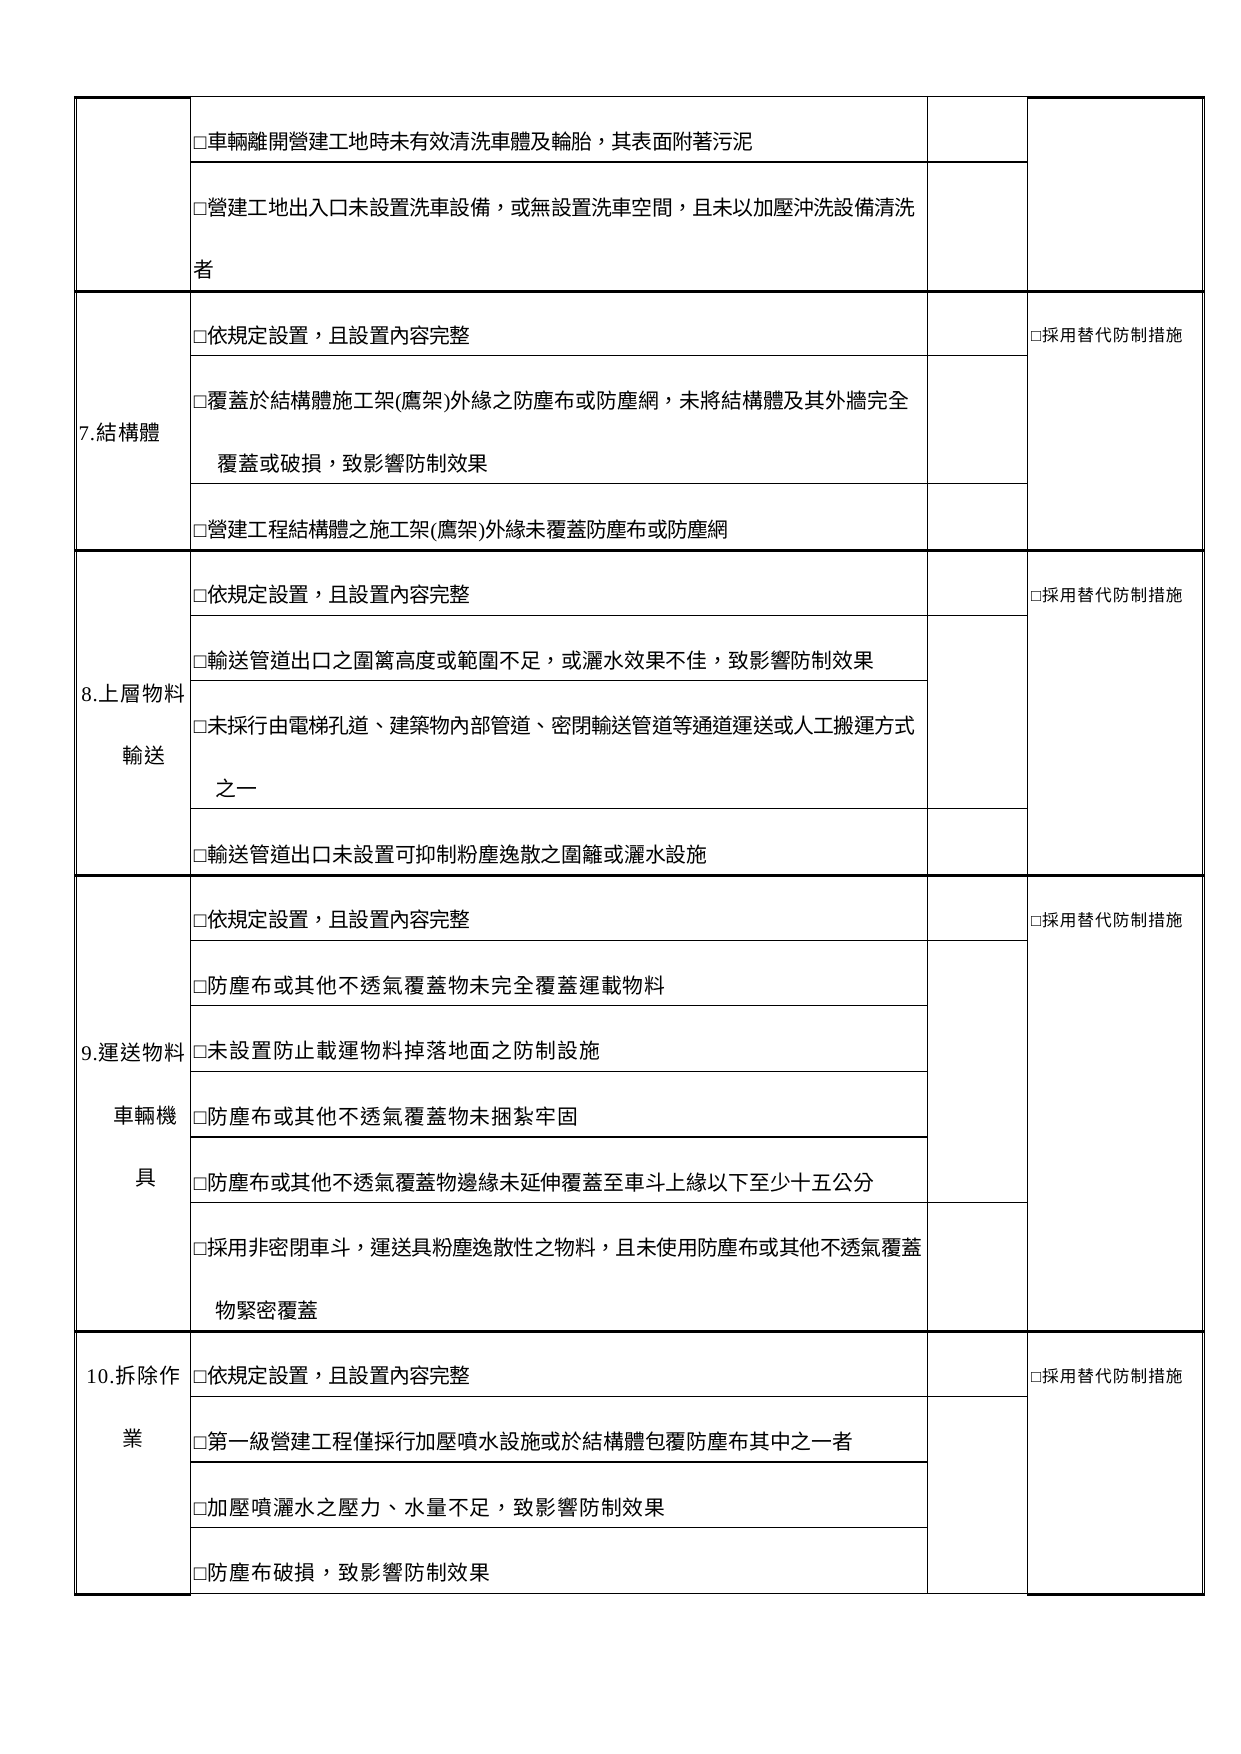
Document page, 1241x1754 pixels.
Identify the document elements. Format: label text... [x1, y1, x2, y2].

table_cell □採用替代防制措施 [1028, 293, 1202, 549]
table_cell □依規定設置，且設置內容完整 [191, 552, 927, 614]
table_cell □輸送管道出口之圍篱高度或範圍不足，或灑水效果不佳，致影響防制效果 [191, 616, 927, 680]
table_cell □採用替代防制措施 [1028, 877, 1202, 1330]
table_cell [928, 97, 1027, 161]
table_cell 9.運送物料車輛機具 [77, 877, 190, 1330]
table_cell [928, 1397, 1027, 1593]
table_cell 10.拆除作業 [77, 1333, 190, 1593]
table_cell □防塵布或其他不透氣覆蓋物未捆紮牢固 [191, 1072, 927, 1136]
table_cell [928, 356, 1027, 483]
table_cell [928, 552, 1027, 614]
table_cell [928, 293, 1027, 355]
table_cell □防塵布或其他不透氣覆蓋物邊緣未延伸覆蓋至車斗上緣以下至少十五公分 [191, 1138, 927, 1202]
table_cell □營建工程結構體之施工架(鷹架)外緣未覆蓋防塵布或防塵網 [191, 484, 927, 549]
table_cell □營建工地出入口未設置洗車設備，或無設置洗車空間，且未以加壓沖洗設備清洗者 [191, 163, 927, 289]
table_cell □未設置防止載運物料掉落地面之防制設施 [191, 1006, 927, 1071]
table_cell [928, 616, 1027, 808]
table_cell □加壓噴灑水之壓力、水量不足，致影響防制效果 [191, 1463, 927, 1527]
table_cell □採用非密閉車斗，運送具粉塵逸散性之物料，且未使用防塵布或其他不透氣覆蓋物緊密覆蓋 [191, 1203, 927, 1330]
table_cell [77, 99, 190, 289]
table_cell □防塵布破損，致影響防制效果 [191, 1528, 927, 1593]
table_cell [928, 941, 1027, 1202]
table_cell [928, 877, 1027, 939]
table_cell □覆蓋於結構體施工架(鷹架)外緣之防塵布或防塵網，未將結構體及其外牆完全覆蓋或破損，致影響防制效果 [191, 356, 927, 483]
table_cell □依規定設置，且設置內容完整 [191, 877, 927, 939]
table_cell □輸送管道出口未設置可抑制粉塵逸散之圍籬或灑水設施 [191, 809, 927, 874]
table_cell □採用替代防制措施 [1028, 1333, 1202, 1593]
table_cell [928, 1333, 1027, 1396]
table_cell [928, 809, 1027, 874]
table_cell □防塵布或其他不透氣覆蓋物未完全覆蓋運載物料 [191, 941, 927, 1005]
table_cell □採用替代防制措施 [1028, 552, 1202, 874]
table_cell [928, 484, 1027, 549]
table_cell [928, 1203, 1027, 1330]
table_cell [928, 163, 1027, 289]
table_cell □車輛離開營建工地時未有效清洗車體及輪胎，其表面附著污泥 [191, 97, 927, 161]
table_cell □未採行由電梯孔道、建築物內部管道、密閉輸送管道等通道運送或人工搬運方式之一 [191, 681, 927, 808]
table_cell □依規定設置，且設置內容完整 [191, 293, 927, 355]
table_cell □第一級營建工程僅採行加壓噴水設施或於結構體包覆防塵布其中之一者 [191, 1397, 927, 1461]
table_cell [1028, 99, 1202, 289]
table_cell 7.結構體 [77, 293, 190, 549]
table_cell □依規定設置，且設置內容完整 [191, 1333, 927, 1396]
table_cell 8.上層物料 輸送 [77, 552, 190, 874]
